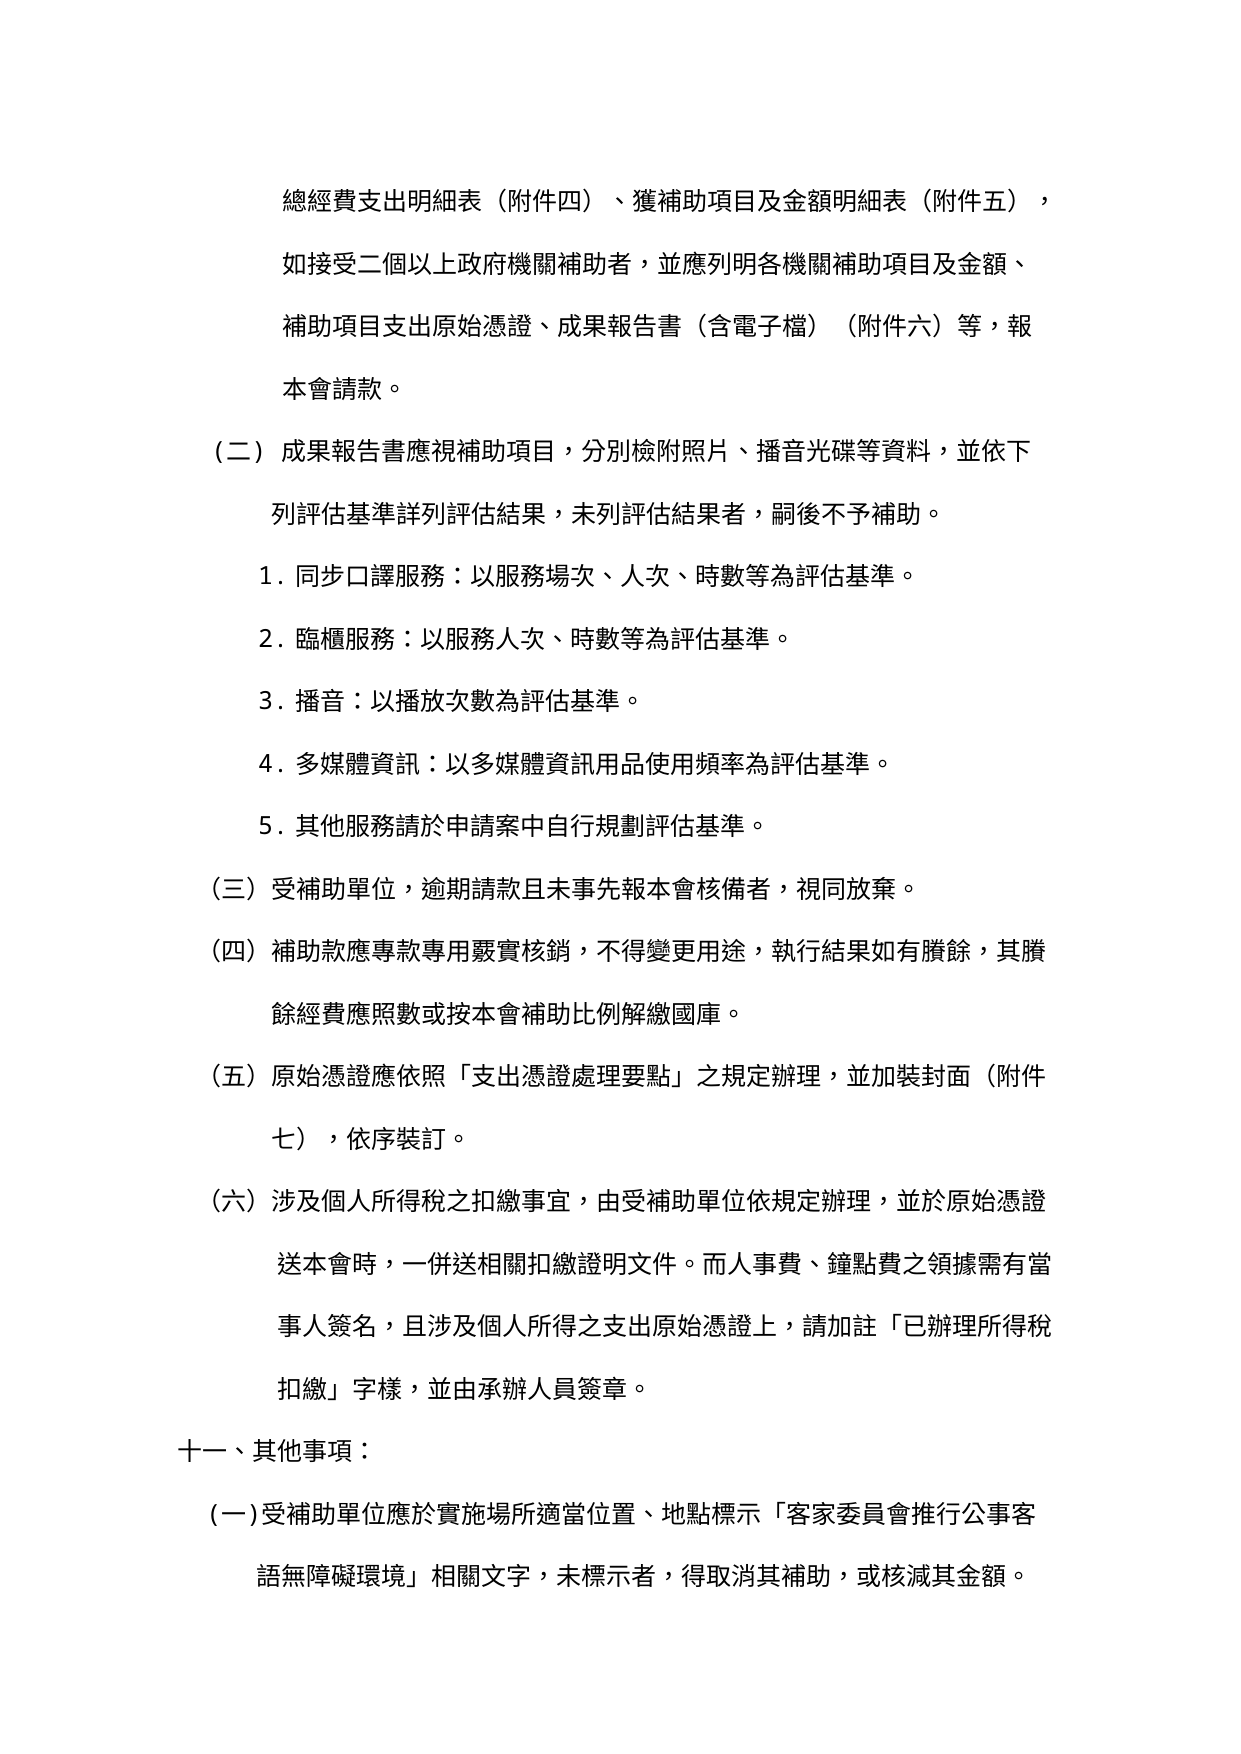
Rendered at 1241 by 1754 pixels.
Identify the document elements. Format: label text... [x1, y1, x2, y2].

text 受補助單位應於計畫結束後一個月內，若計畫執行至當年度十一月，則於當年度十一月三十日前，檢具統一發票或收據（附件三）、計畫總經費支出明細表（附件四）、獲補助項目及金額明細表（附件五），如接受二個以上政府機關補助者，並應列明各機關補助項目及金額、補助項目支出原始憑證、成果報告書（含電子檔）（附件六）等，報本會請款。 [283, 158, 1053, 408]
list 其他服務請於申請案中自行規劃評估基準。 [258, 783, 1053, 846]
list 多媒體資訊：以多媒體資訊用品使用頻率為評估基準。 [258, 721, 1053, 783]
text （六）涉及個人所得稅之扣繳事宜，由受補助單位依規定辦理，並於原始憑證送本會時，一併送相關扣繳證明文件。而人事費、鐘點費之領據需有當事人簽名，且涉及個人所得之支出原始憑證上，請加註「已辦理所得稅扣繳」字樣，並由承辦人員簽章。 [196, 1158, 1053, 1408]
text (二) 成果報告書應視補助項目，分別檢附照片、播音光碟等資料，並依下列評估基準詳列評估結果，未列評估結果者，嗣後不予補助。 [196, 408, 1053, 533]
text 十一、其他事項： [177, 1408, 1053, 1471]
list 播音：以播放次數為評估基準。 [258, 658, 1053, 721]
text （四）補助款應專款專用覈實核銷，不得變更用途，執行結果如有賸餘，其賸餘經費應照數或按本會補助比例解繳國庫。 [196, 908, 1053, 1033]
text （三）受補助單位，逾期請款且未事先報本會核備者，視同放棄。 [177, 846, 1053, 908]
list 同步口譯服務：以服務場次、人次、時數等為評估基準。 [258, 533, 1053, 596]
text (一)受補助單位應於實施場所適當位置、地點標示「客家委員會推行公事客語無障礙環境」相關文字，未標示者，得取消其補助，或核減其金額。 [206, 1471, 1053, 1596]
text （五）原始憑證應依照「支出憑證處理要點」之規定辦理，並加裝封面（附件七），依序裝訂。 [196, 1033, 1053, 1158]
list 臨櫃服務：以服務人次、時數等為評估基準。 [258, 596, 1053, 658]
